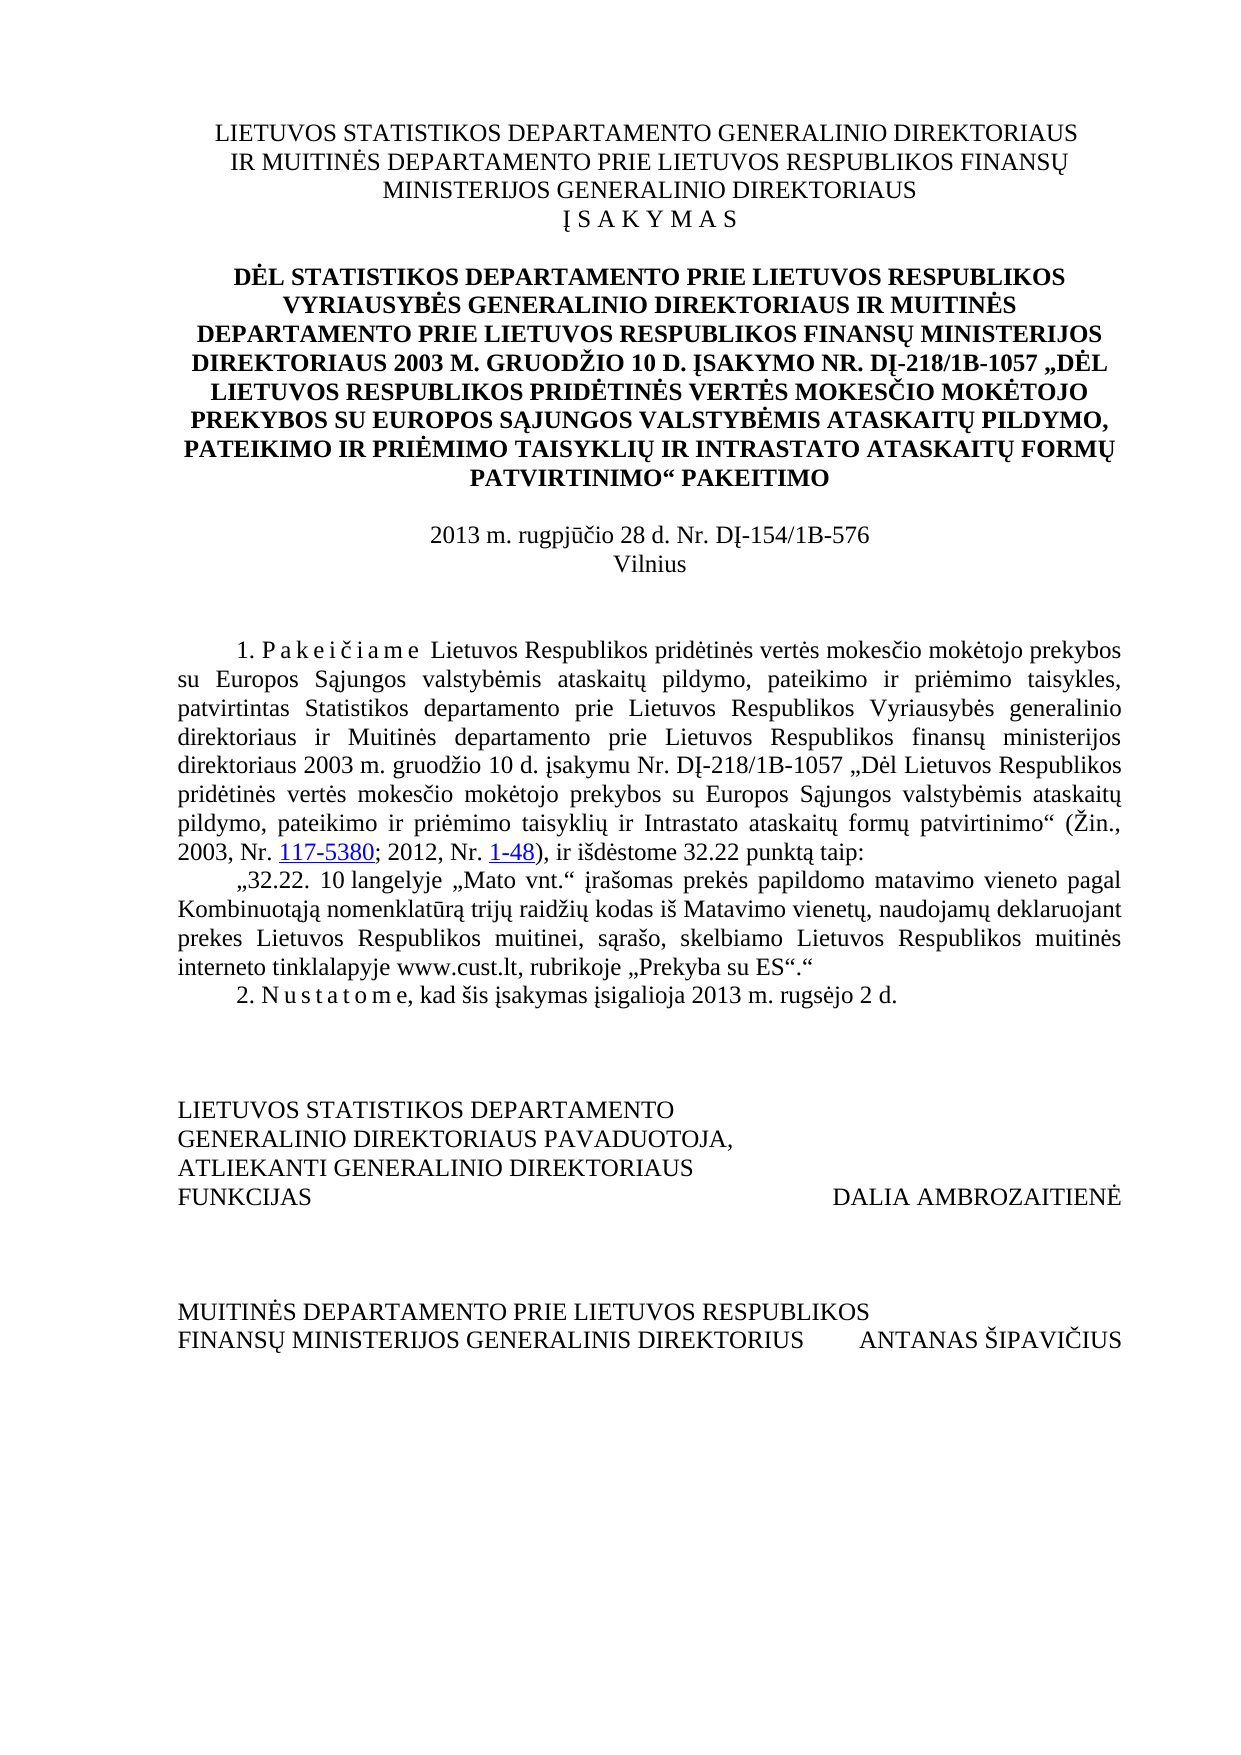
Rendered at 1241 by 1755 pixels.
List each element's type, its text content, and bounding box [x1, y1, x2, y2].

text 2. Nustatome, kad šis įsakymas įsigalioja 2013 m. rugsėjo 2 d. [177, 981, 1122, 1009]
text DĖL statistikos departamento PRIE LIETUVOS RESPUBLIKOS VYRIAUSYBĖS generalinio direktoriaus ir muitinės departamento prie lietuvos respublikos finansų ministerijos direktoriaus 2003 m. gruodžio 10 d. įsakymo Nr. dį-218/1b-1057 „dėl LIETUVOS RESPUBLIKOS PRIDĖTINĖS VERTĖS MOKESČIO MOKĖTOJO PREKYBOS SU EUROPOS SĄJUNGOS VALSTYBĖMIS ATASKAITŲ PILDYMO, PATEIKIMO IR PRIĖMIMO TAISYKLIŲ IR INTRASTATO ATASKAITŲ FORMŲ PATVIRTINIMO“ Pakeitimo [177, 262, 1122, 492]
text Į S A K Y M A S [177, 204, 1122, 233]
text funkcijas Dalia Ambrozaitienė [177, 1182, 1122, 1211]
text 1. Pakeičiame Lietuvos Respublikos pridėtinės vertės mokesčio mokėtojo prekybos su Europos Sąjungos valstybėmis ataskaitų pildymo, pateikimo ir priėmimo taisykles, patvirtintas Statistikos departamento prie Lietuvos Respublikos Vyriausybės generalinio direktoriaus ir Muitinės departamento prie Lietuvos Respublikos finansų ministerijos direktoriaus 2003 m. gruodžio 10 d. įsakymu Nr. DĮ-218/1B-1057 „Dėl Lietuvos Respublikos pridėtinės vertės mokesčio mokėtojo prekybos su Europos Sąjungos valstybėmis ataskaitų pildymo, pateikimo ir priėmimo taisyklių ir Intrastato ataskaitų formų patvirtinimo“ (Žin., 2003, Nr. 117-5380; 2012, Nr. 1-48), ir išdėstome 32.22 punktą taip: [177, 636, 1122, 866]
text generalinio direktoriaus pavaduotoja, [177, 1124, 1122, 1153]
text „32.22. 10 langelyje „Mato vnt.“ įrašomas prekės papildomo matavimo vieneto pagal Kombinuotąją nomenklatūrą trijų raidžių kodas iš Matavimo vienetų, naudojamų deklaruojant prekes Lietuvos Respublikos muitinei, sąrašo, skelbiamo Lietuvos Respublikos muitinės interneto tinklalapyje www.cust.lt, rubrikoje „Prekyba su ES“.“ [177, 866, 1122, 981]
text LIETUVOS STATISTIKOS DEPARTAMENTO GENERALINIO DIREKTORIAUS [177, 118, 1122, 147]
text IR MUITINĖS DEPARTAMENTO PRIE LIETUVOS RESPUBLIKOS FINANSŲ MINISTERIJOS GENERALINIO DIREKTORIAUS [177, 147, 1122, 204]
text Vilnius [177, 549, 1122, 578]
text atliekanti generalinio direktoriaus [177, 1153, 1122, 1182]
text Lietuvos statistikos departamento [177, 1096, 1122, 1124]
text finansų ministerijos generalinis direktorius Antanas Šipavičius [177, 1326, 1122, 1354]
text 2013 m. rugpjūčio 28 d. Nr. DĮ-154/1B-576 [177, 521, 1122, 549]
text Muitinės departamento prie Lietuvos Respublikos [177, 1297, 1122, 1326]
